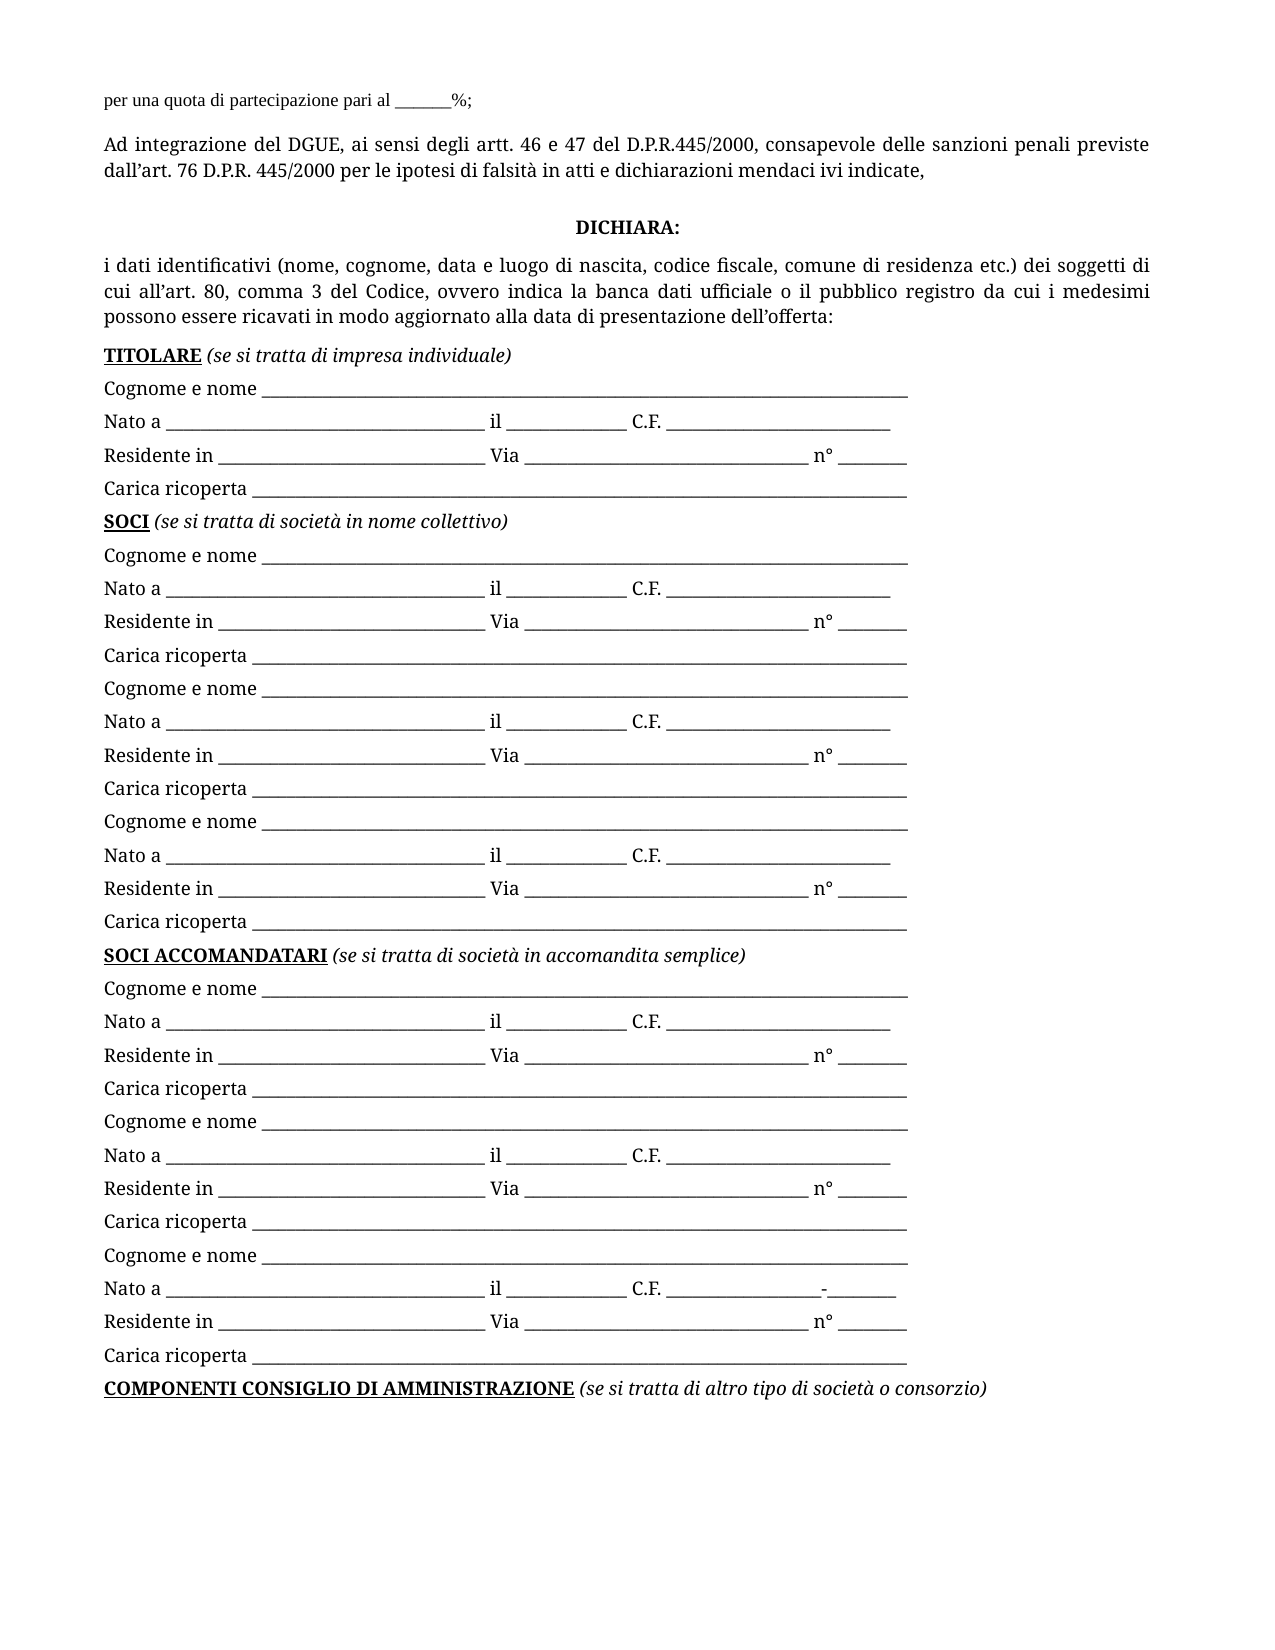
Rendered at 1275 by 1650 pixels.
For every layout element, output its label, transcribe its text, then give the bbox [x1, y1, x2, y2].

text Residente in _______________________________ Via _________________________________ n° ________ [103, 1035, 1144, 1069]
text Carica ricoperta ____________________________________________________________________________ [103, 1069, 1144, 1102]
text Cognome e nome ___________________________________________________________________________ [103, 1102, 1144, 1135]
text Residente in _______________________________ Via _________________________________ n° ________ [103, 869, 1144, 902]
text Carica ricoperta ____________________________________________________________________________ [103, 469, 1144, 502]
text Nato a _____________________________________ il ______________ C.F. __________________________ [103, 702, 1144, 735]
text Cognome e nome ___________________________________________________________________________ [103, 1235, 1144, 1269]
text Nato a _____________________________________ il ______________ C.F. __________________-________ [103, 1269, 1144, 1302]
text TITOLARE (se si tratta di impresa individuale) [103, 335, 1144, 369]
text COMPONENTI CONSIGLIO DI AMMINISTRAZIONE (se si tratta di altro tipo di società o consorzio) [103, 1369, 1144, 1402]
text per una quota di partecipazione pari al ______%; [103, 89, 1152, 110]
text Cognome e nome ___________________________________________________________________________ [103, 802, 1144, 835]
text Residente in _______________________________ Via _________________________________ n° ________ [103, 602, 1144, 635]
text Carica ricoperta ____________________________________________________________________________ [103, 769, 1144, 802]
text Residente in _______________________________ Via _________________________________ n° ________ [103, 435, 1144, 469]
text Nato a _____________________________________ il ______________ C.F. __________________________ [103, 402, 1144, 435]
text SOCI (se si tratta di società in nome collettivo) [103, 502, 1144, 535]
text Residente in _______________________________ Via _________________________________ n° ________ [103, 1302, 1144, 1335]
text Residente in _______________________________ Via _________________________________ n° ________ [103, 1169, 1144, 1202]
text Nato a _____________________________________ il ______________ C.F. __________________________ [103, 1002, 1144, 1035]
text Residente in _______________________________ Via _________________________________ n° ________ [103, 735, 1144, 769]
text Carica ricoperta ____________________________________________________________________________ [103, 1202, 1144, 1235]
text Nato a _____________________________________ il ______________ C.F. __________________________ [103, 569, 1144, 602]
list Dichiara: [103, 214, 1152, 240]
text Carica ricoperta ____________________________________________________________________________ [103, 902, 1144, 935]
list i dati identificativi (nome, cognome, data e luogo di nascita, codice fiscale, comune di residenza etc.) dei soggetti di cui all’art. 80, comma 3 del Codice, ovvero indica la banca dati ufficiale o il pubblico registro da cui i medesimi possono essere ricavati in modo aggiornato alla data di presentazione dell’offerta: [103, 253, 1152, 329]
text Carica ricoperta ____________________________________________________________________________ [103, 635, 1144, 669]
text Cognome e nome ___________________________________________________________________________ [103, 969, 1144, 1002]
text Carica ricoperta ____________________________________________________________________________ [103, 1335, 1144, 1369]
text Cognome e nome ___________________________________________________________________________ [103, 369, 1144, 402]
text Nato a _____________________________________ il ______________ C.F. __________________________ [103, 1135, 1144, 1169]
text SOCI ACCOMANDATARI (se si tratta di società in accomandita semplice) [103, 935, 1144, 969]
text Cognome e nome ___________________________________________________________________________ [103, 535, 1144, 569]
text Nato a _____________________________________ il ______________ C.F. __________________________ [103, 835, 1144, 869]
text Ad integrazione del DGUE, ai sensi degli artt. 46 e 47 del D.P.R.445/2000, consapevole delle sanzioni penali previste dall’art. 76 D.P.R. 445/2000 per le ipotesi di falsità in atti e dichiarazioni mendaci ivi indicate, [103, 132, 1152, 183]
text Cognome e nome ___________________________________________________________________________ [103, 669, 1144, 702]
